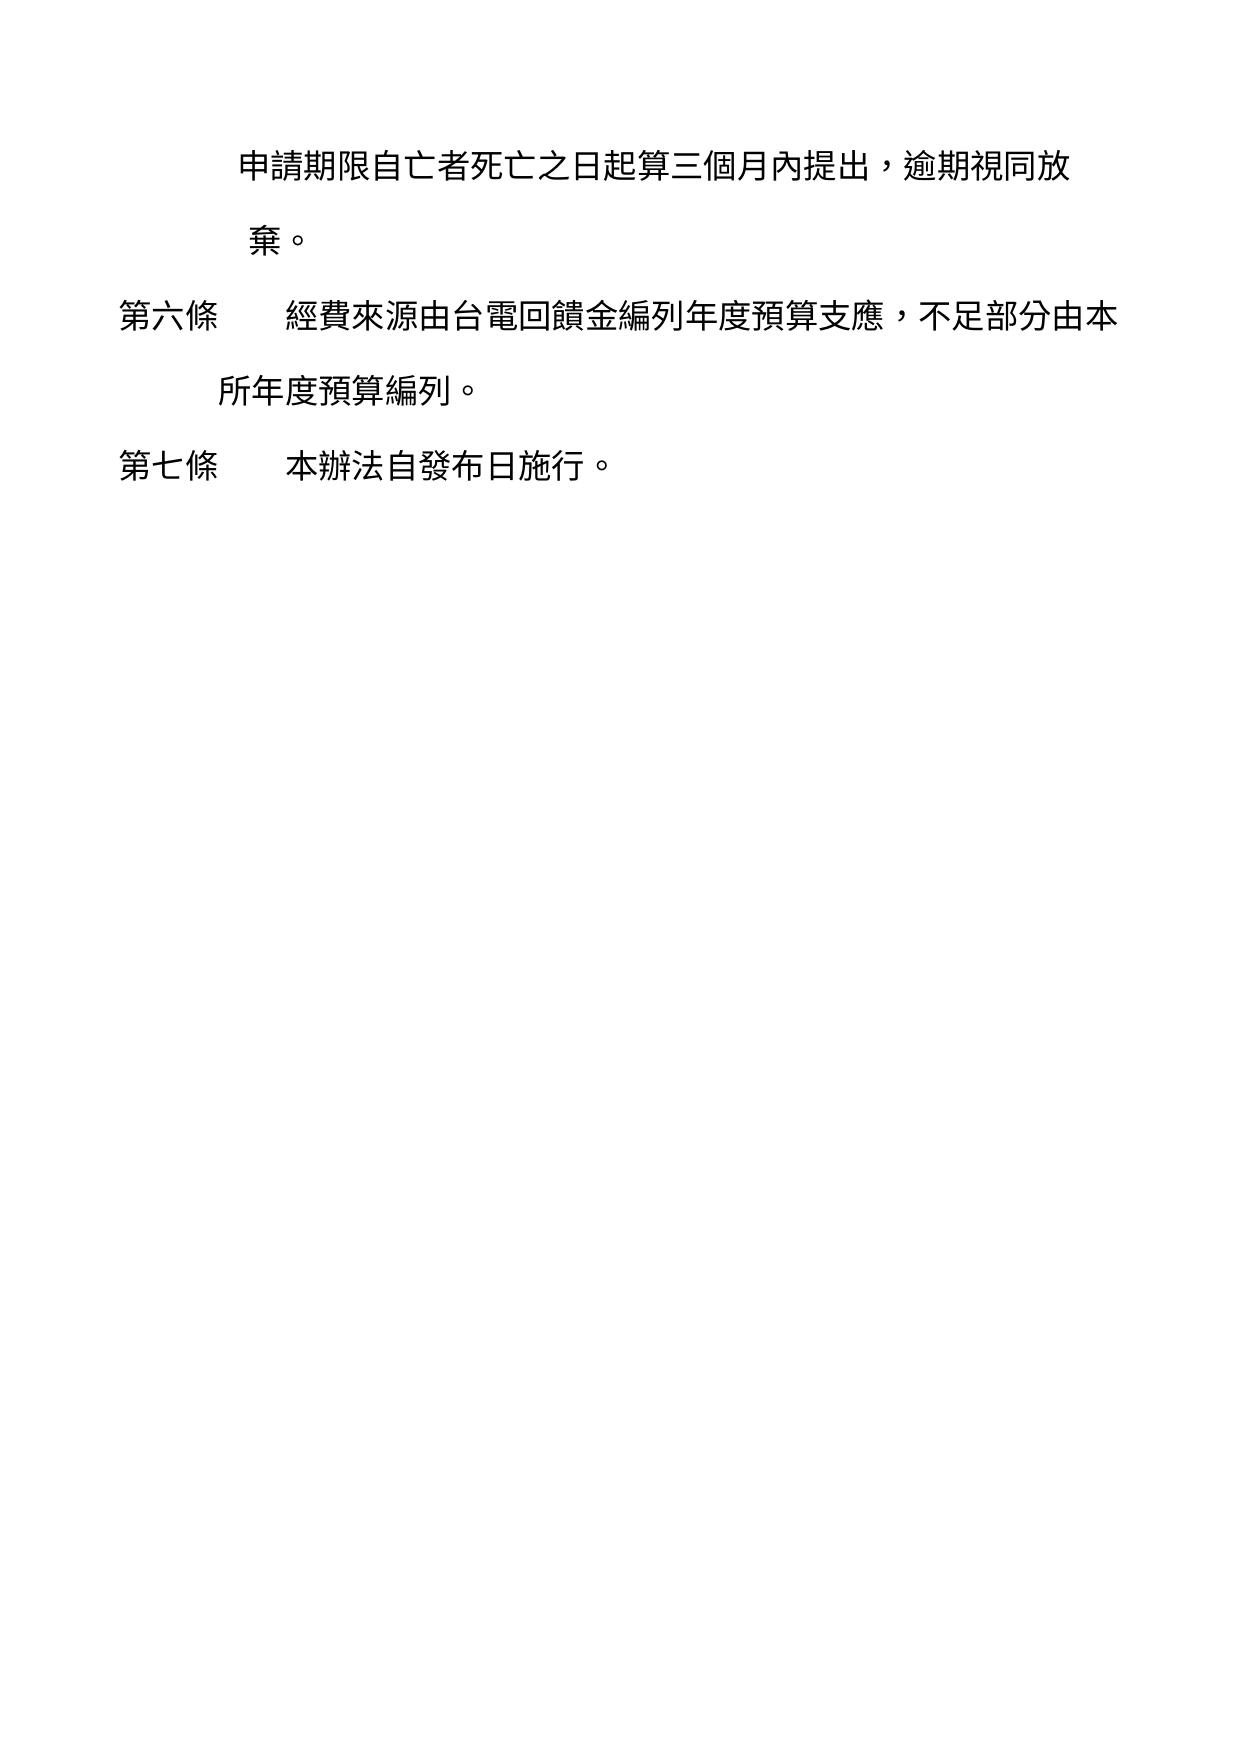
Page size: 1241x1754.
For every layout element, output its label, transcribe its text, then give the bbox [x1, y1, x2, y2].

text 所年度預算編列。 [118, 352, 1137, 427]
text 棄。 [118, 202, 1137, 277]
text 申請期限自亡者死亡之日起算三個月內提出，逾期視同放 [118, 127, 1137, 202]
text 第七條 本辦法自發布日施行。 [118, 427, 1137, 502]
text 第六條 經費來源由台電回饋金編列年度預算支應，不足部分由本 [118, 277, 1137, 352]
